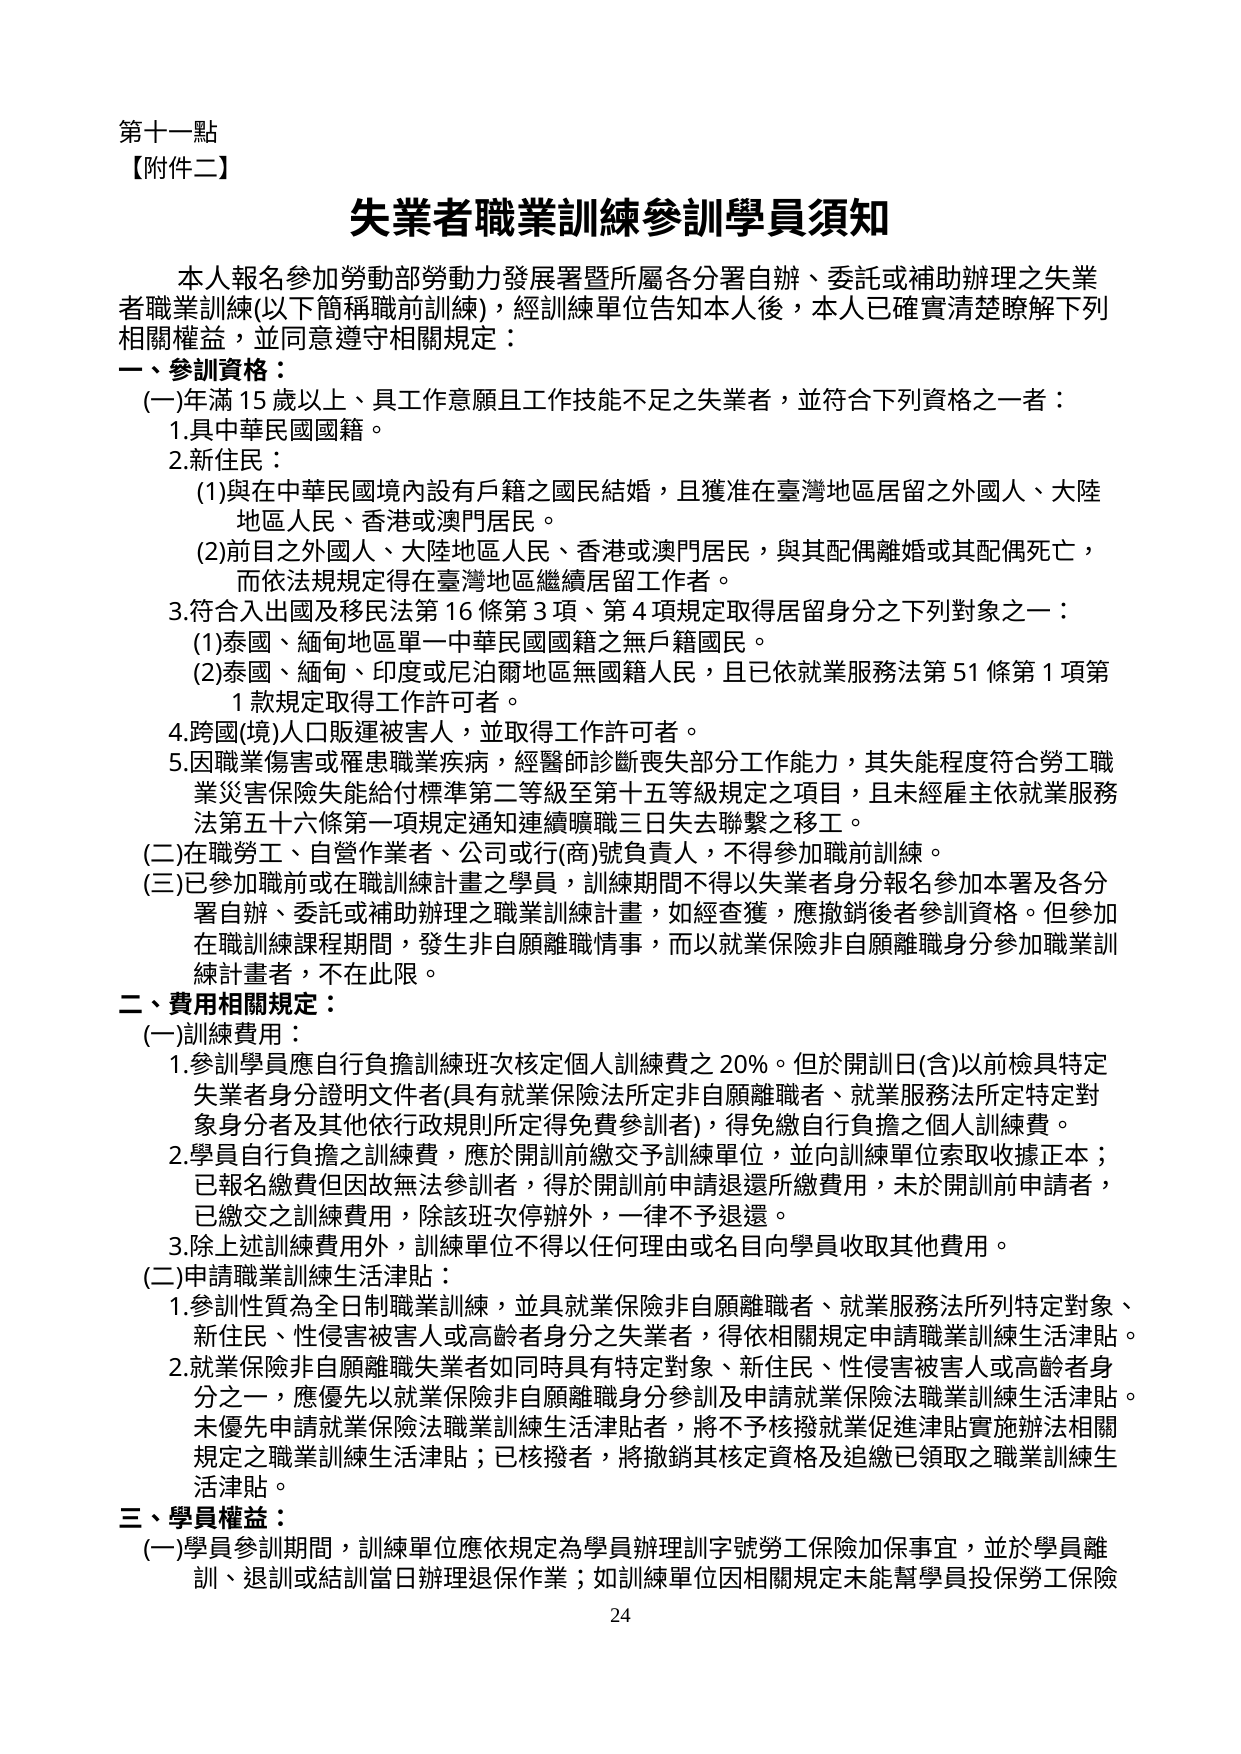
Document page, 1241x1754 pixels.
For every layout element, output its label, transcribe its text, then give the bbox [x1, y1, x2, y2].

text 一、參訓資格： [118, 355, 1122, 385]
text 2.新住民： [168, 446, 1122, 476]
text 【附件二】 [118, 149, 1122, 185]
text 2.就業保險非自願離職失業者如同時具有特定對象、新住民、性侵害被害人或高齡者身分之一，應優先以就業保險非自願離職身分參訓及申請就業保險法職業訓練生活津貼。未優先申請就業保險法職業訓練生活津貼者，將不予核撥就業促進津貼實施辦法相關規定之職業訓練生活津貼；已核撥者，將撤銷其核定資格及追繳已領取之職業訓練生活津貼。 [168, 1352, 1122, 1503]
text 4.跨國(境)人口販運被害人，並取得工作許可者。 [168, 717, 1122, 748]
text (2)泰國、緬甸、印度或尼泊爾地區無國籍人民，且已依就業服務法第51條第1項第1款規定取得工作許可者。 [193, 657, 1122, 717]
text 1.具中華民國國籍。 [168, 415, 1122, 446]
text (1)與在中華民國境內設有戶籍之國民結婚，且獲准在臺灣地區居留之外國人、大陸地區人民、香港或澳門居民。 [197, 476, 1122, 536]
text 第十一點 [118, 113, 1122, 149]
text 2.學員自行負擔之訓練費，應於開訓前繳交予訓練單位，並向訓練單位索取收據正本；已報名繳費但因故無法參訓者，得於開訓前申請退還所繳費用，未於開訓前申請者，已繳交之訓練費用，除該班次停辦外，一律不予退還。 [168, 1140, 1122, 1231]
text 5.因職業傷害或罹患職業疾病，經醫師診斷喪失部分工作能力，其失能程度符合勞工職業災害保險失能給付標準第二等級至第十五等級規定之項目，且未經雇主依就業服務法第五十六條第一項規定通知連續曠職三日失去聯繫之移工。 [168, 748, 1122, 838]
text (一)學員參訓期間，訓練單位應依規定為學員辦理訓字號勞工保險加保事宜，並於學員離訓、退訓或結訓當日辦理退保作業；如訓練單位因相關規定未能幫學員投保勞工保險 [143, 1533, 1122, 1593]
text 3.除上述訓練費用外，訓練單位不得以任何理由或名目向學員收取其他費用。 [168, 1231, 1122, 1261]
text 三、學員權益： [118, 1503, 1122, 1533]
text 本人報名參加勞動部勞動力發展署暨所屬各分署自辦、委託或補助辦理之失業者職業訓練(以下簡稱職前訓練)，經訓練單位告知本人後，本人已確實清楚瞭解下列相關權益，並同意遵守相關規定： [118, 264, 1122, 355]
text 3.符合入出國及移民法第16條第3項、第4項規定取得居留身分之下列對象之一： [168, 597, 1122, 627]
text (二)在職勞工、自營作業者、公司或行(商)號負責人，不得參加職前訓練。 [143, 838, 1122, 868]
text 1.參訓性質為全日制職業訓練，並具就業保險非自願離職者、就業服務法所列特定對象、新住民、性侵害被害人或高齡者身分之失業者，得依相關規定申請職業訓練生活津貼。 [168, 1291, 1122, 1352]
text (一)年滿15歲以上、具工作意願且工作技能不足之失業者，並符合下列資格之一者： [143, 385, 1122, 415]
text (二)申請職業訓練生活津貼： [143, 1261, 1122, 1291]
text 1.參訓學員應自行負擔訓練班次核定個人訓練費之20%。但於開訓日(含)以前檢具特定失業者身分證明文件者(具有就業保險法所定非自願離職者、就業服務法所定特定對象身分者及其他依行政規則所定得免費參訓者)，得免繳自行負擔之個人訓練費。 [168, 1050, 1122, 1140]
text (1)泰國、緬甸地區單一中華民國國籍之無戶籍國民。 [193, 627, 1122, 657]
text (一)訓練費用： [143, 1019, 1122, 1050]
text (2)前目之外國人、大陸地區人民、香港或澳門居民，與其配偶離婚或其配偶死亡，而依法規規定得在臺灣地區繼續居留工作者。 [197, 536, 1122, 597]
text 失業者職業訓練參訓學員須知 [118, 185, 1122, 246]
text 二、費用相關規定： [118, 989, 1122, 1019]
text (三)已參加職前或在職訓練計畫之學員，訓練期間不得以失業者身分報名參加本署及各分署自辦、委託或補助辦理之職業訓練計畫，如經查獲，應撤銷後者參訓資格。但參加在職訓練課程期間，發生非自願離職情事，而以就業保險非自願離職身分參加職業訓練計畫者，不在此限。 [143, 868, 1122, 989]
